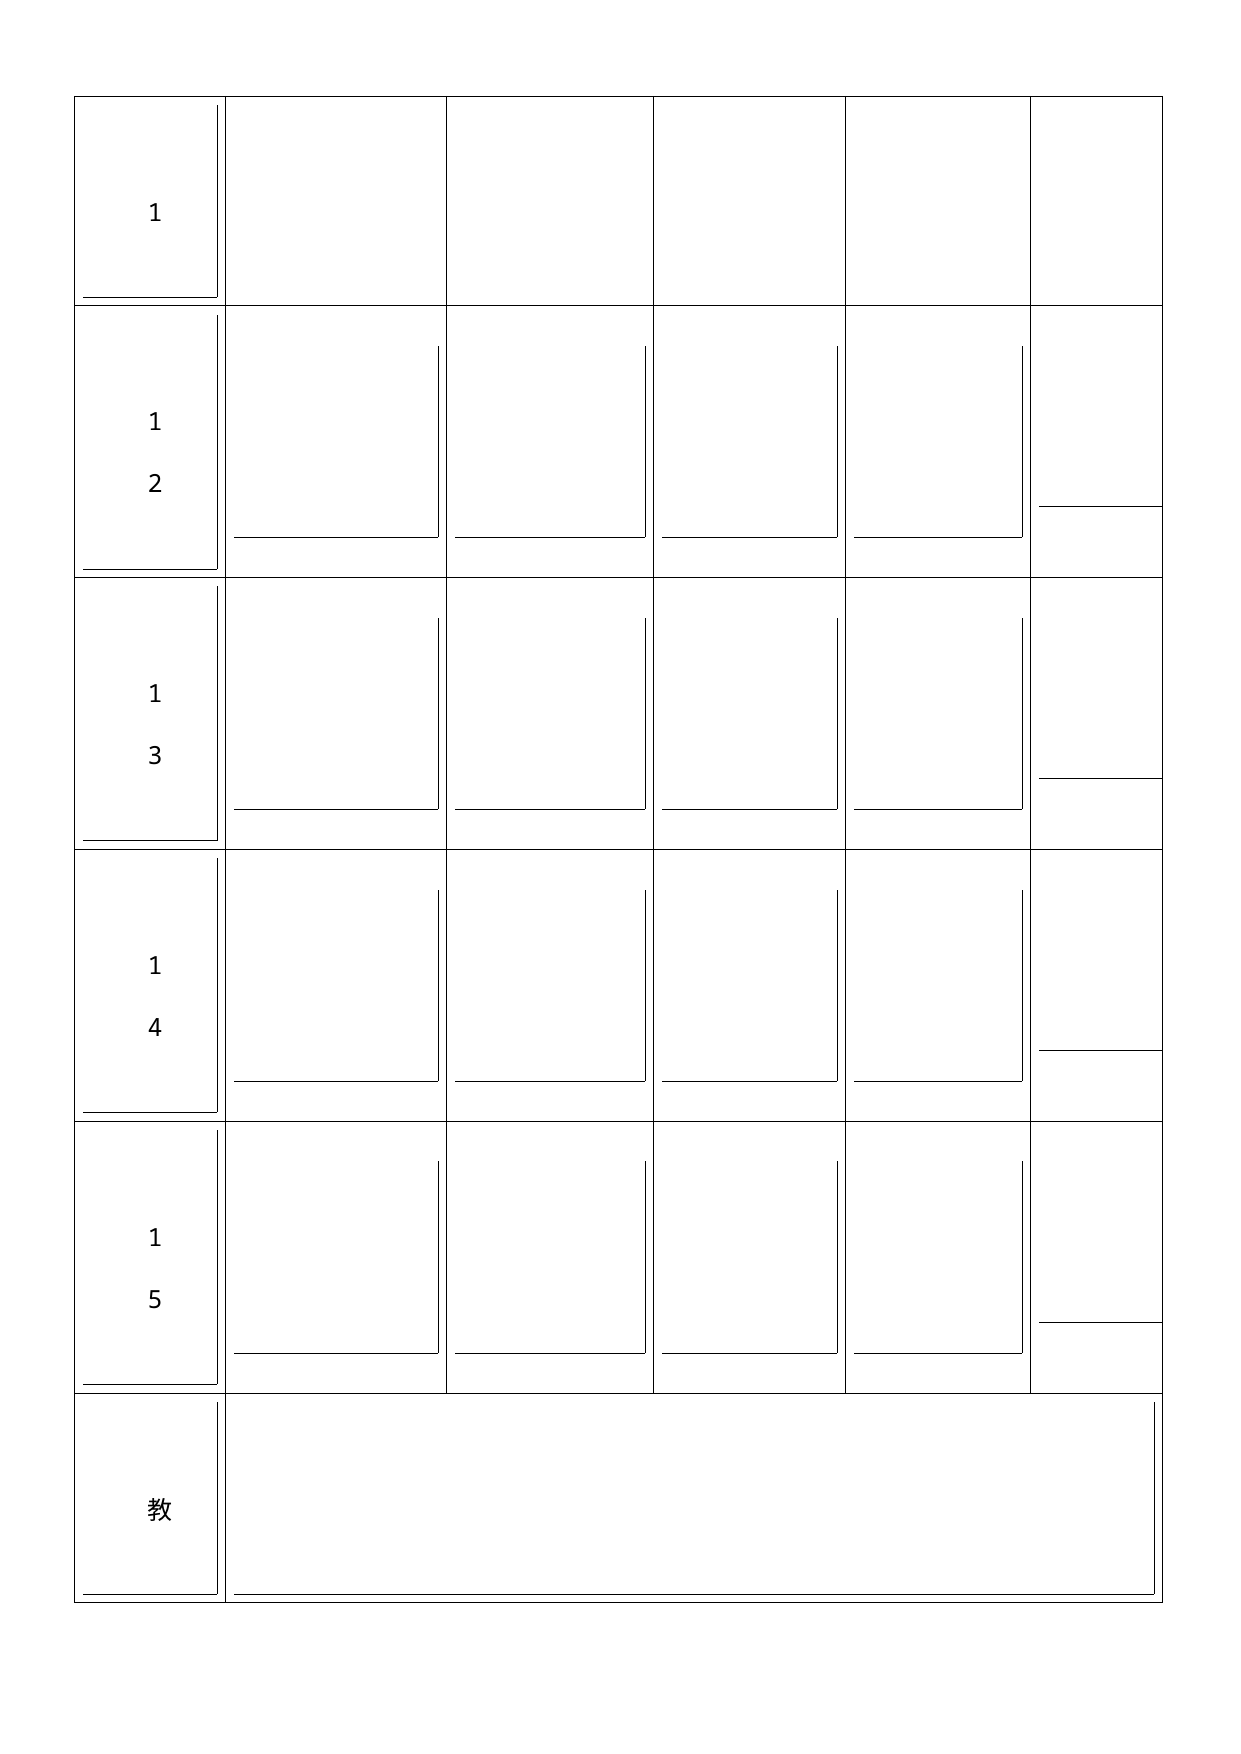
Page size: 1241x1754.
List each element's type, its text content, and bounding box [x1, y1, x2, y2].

table_cell [654, 578, 845, 849]
table_cell [226, 306, 446, 577]
table_cell [447, 306, 653, 577]
table_cell [1031, 306, 1162, 577]
table_cell [447, 97, 653, 305]
table_cell [447, 850, 653, 1121]
table_cell [1031, 97, 1162, 305]
table_cell [1031, 1122, 1162, 1393]
table_cell 13 [75, 578, 225, 849]
table_cell 教 [75, 1394, 225, 1602]
table_cell 1 [75, 97, 225, 305]
table_cell [1031, 850, 1162, 1121]
table_cell 14 [75, 850, 225, 1121]
table_cell [447, 1122, 653, 1393]
table_cell [846, 306, 1030, 577]
table_cell [846, 850, 1030, 1121]
table_cell 12 [75, 306, 225, 577]
table_cell [846, 578, 1030, 849]
table_cell [226, 1394, 1162, 1602]
table_cell [1031, 578, 1162, 849]
table_cell [226, 1122, 446, 1393]
table_cell 15 [75, 1122, 225, 1393]
table_cell [846, 1122, 1030, 1393]
table_cell [654, 1122, 845, 1393]
table_cell [654, 850, 845, 1121]
table_cell [226, 850, 446, 1121]
table_cell [226, 97, 446, 305]
table_cell [654, 97, 845, 305]
table_cell [226, 578, 446, 849]
table_cell [846, 97, 1030, 305]
table_cell [654, 306, 845, 577]
table_cell [447, 578, 653, 849]
